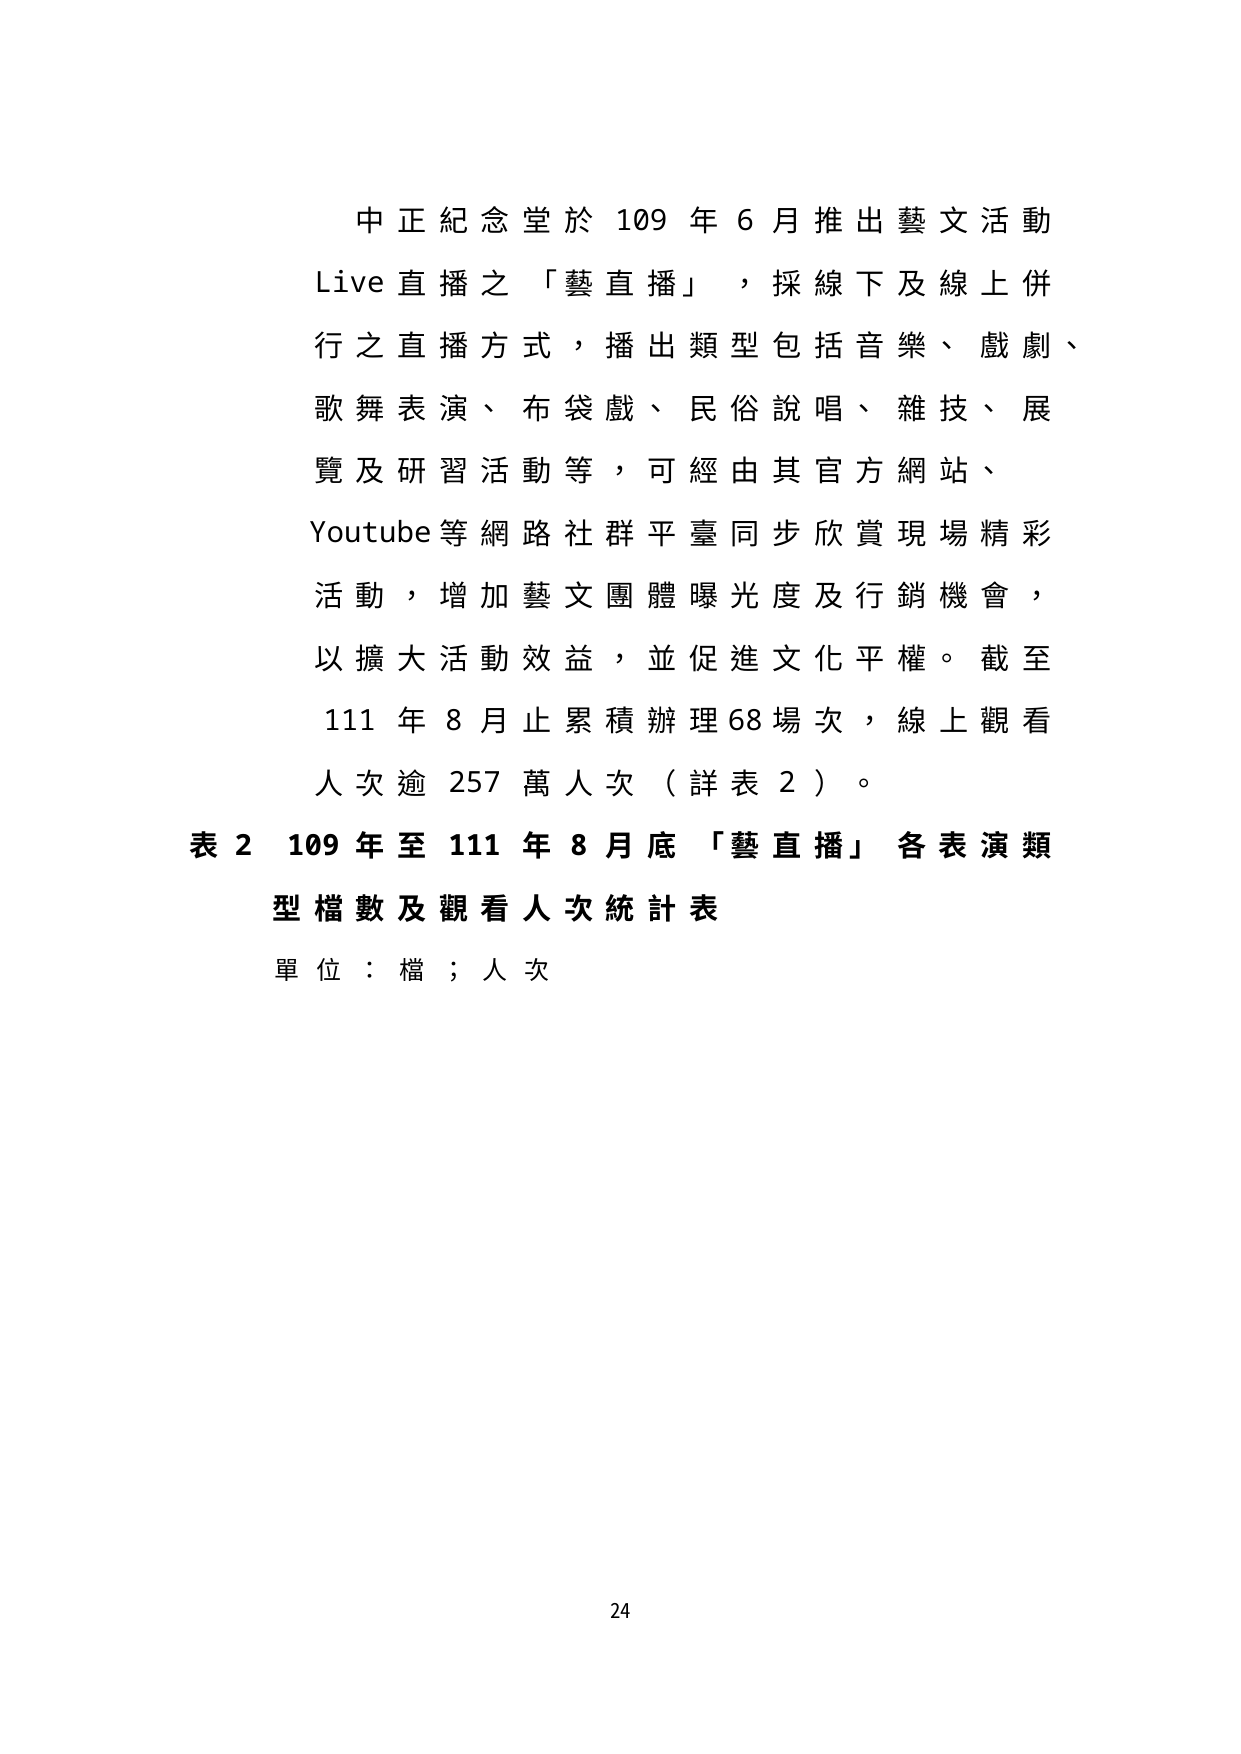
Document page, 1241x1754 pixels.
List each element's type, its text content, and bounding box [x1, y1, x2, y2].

text 中正紀念堂於109年6月推出藝文活動Live直播之「藝直播」，採線下及線上併行之直播方式，播出類型包括音樂、戲劇、歌舞表演、布袋戲、民俗說唱、雜技、展覽及研習活動等，可經由其官方網站、Youtube等網路社群平臺同步欣賞現場精彩活動，增加藝文團體曝光度及行銷機會，以擴大活動效益，並促進文化平權。截至111年8月止累積辦理68場次，線上觀看人次逾257萬人次（詳表2）。 [271, 177, 1058, 802]
text 表2 109年至111年8月底「藝直播」各表演類型檔數及觀看人次統計表 單位：檔；人次 [183, 802, 1058, 990]
